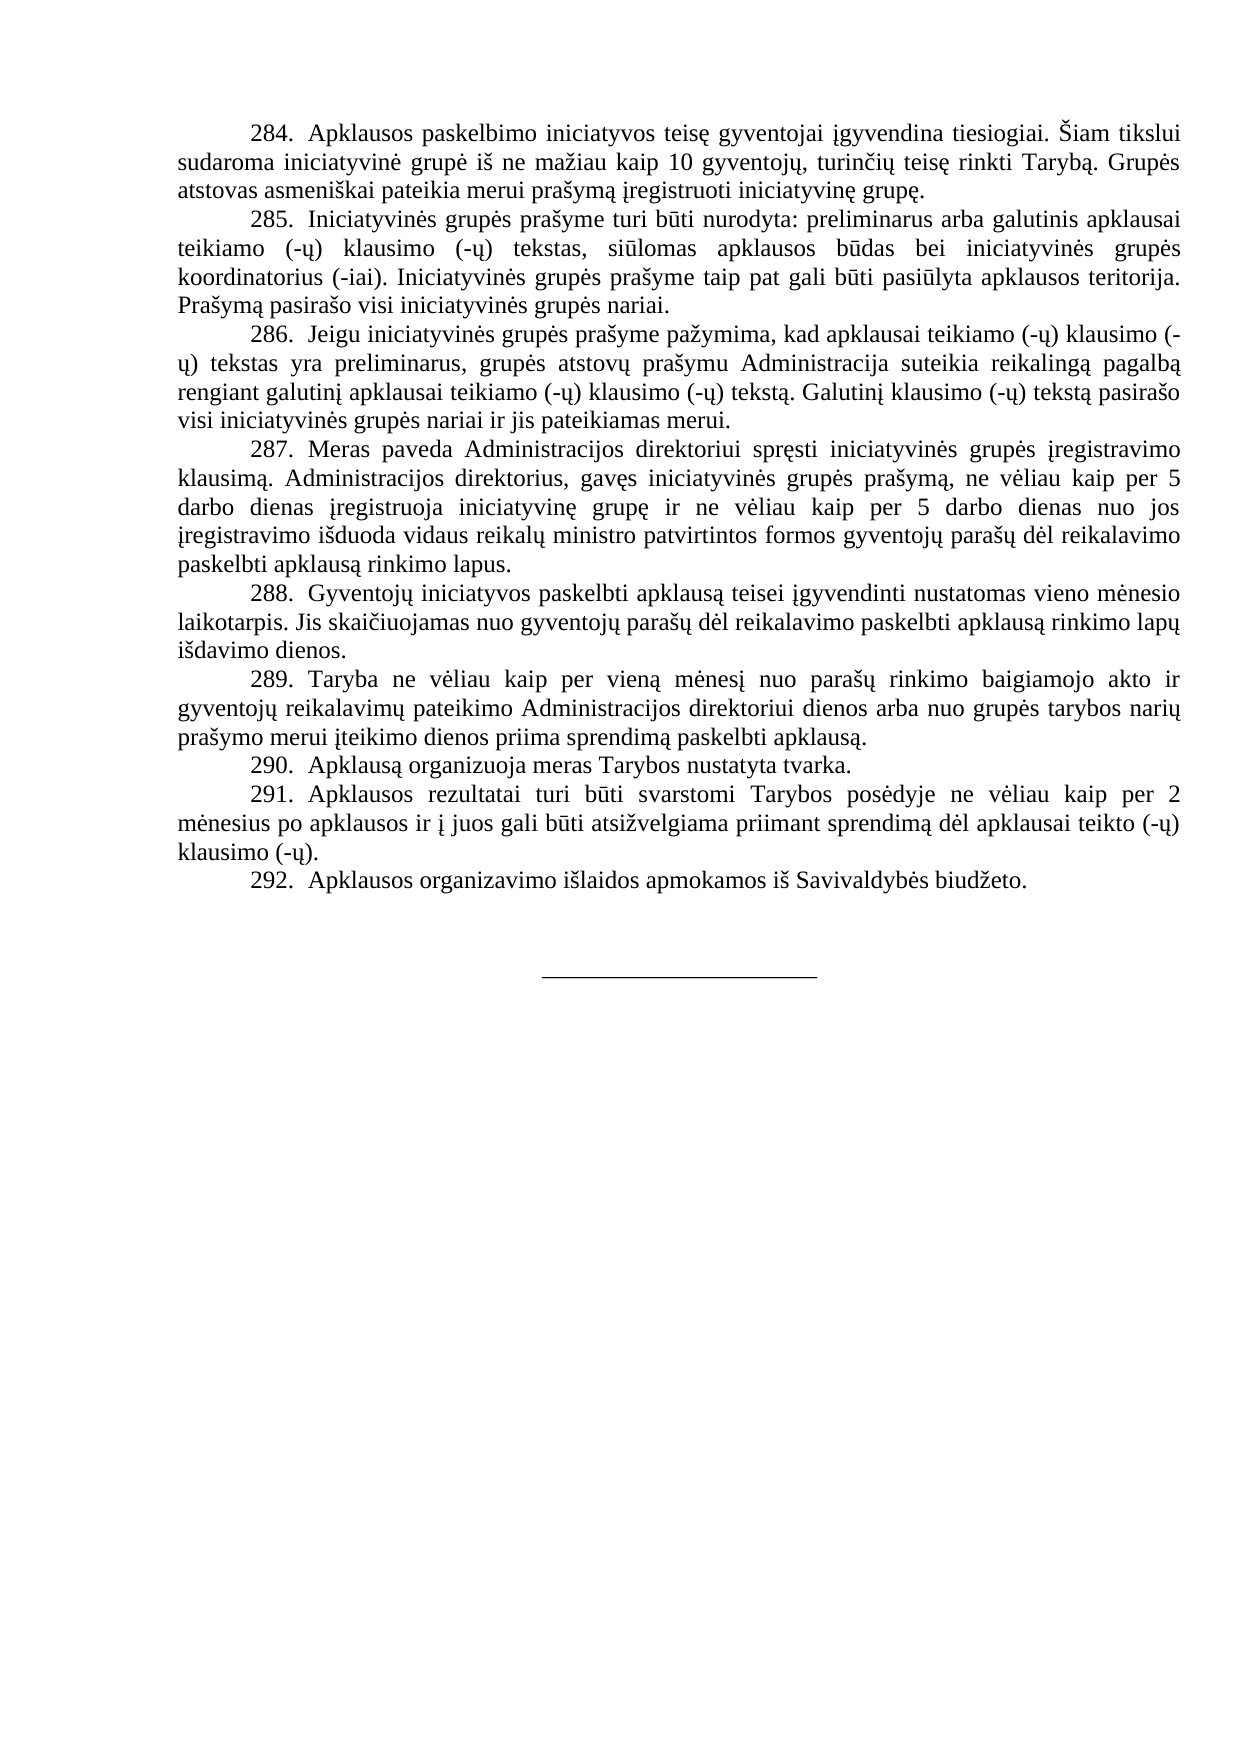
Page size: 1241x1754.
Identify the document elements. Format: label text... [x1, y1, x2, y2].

text 290. Apklausą organizuoja meras Tarybos nustatyta tvarka. [177, 751, 1181, 779]
text 288. Gyventojų iniciatyvos paskelbti apklausą teisei įgyvendinti nustatomas vieno mėnesio laikotarpis. Jis skaičiuojamas nuo gyventojų parašų dėl reikalavimo paskelbti apklausą rinkimo lapų išdavimo dienos. [177, 578, 1181, 664]
text ______________________ [177, 952, 1181, 981]
text 285. Iniciatyvinės grupės prašyme turi būti nurodyta: preliminarus arba galutinis apklausai teikiamo (-ų) klausimo (-ų) tekstas, siūlomas apklausos būdas bei iniciatyvinės grupės koordinatorius (-iai). Iniciatyvinės grupės prašyme taip pat gali būti pasiūlyta apklausos teritorija. Prašymą pasirašo visi iniciatyvinės grupės nariai. [177, 204, 1181, 319]
text 291. Apklausos rezultatai turi būti svarstomi Tarybos posėdyje ne vėliau kaip per 2 mėnesius po apklausos ir į juos gali būti atsižvelgiama priimant sprendimą dėl apklausai teikto (-ų) klausimo (-ų). [177, 779, 1181, 866]
text 284. Apklausos paskelbimo iniciatyvos teisę gyventojai įgyvendina tiesiogiai. Šiam tikslui sudaroma iniciatyvinė grupė iš ne mažiau kaip 10 gyventojų, turinčių teisę rinkti Tarybą. Grupės atstovas asmeniškai pateikia merui prašymą įregistruoti iniciatyvinę grupę. [177, 118, 1181, 204]
text 287. Meras paveda Administracijos direktoriui spręsti iniciatyvinės grupės įregistravimo klausimą. Administracijos direktorius, gavęs iniciatyvinės grupės prašymą, ne vėliau kaip per 5 darbo dienas įregistruoja iniciatyvinę grupę ir ne vėliau kaip per 5 darbo dienas nuo jos įregistravimo išduoda vidaus reikalų ministro patvirtintos formos gyventojų parašų dėl reikalavimo paskelbti apklausą rinkimo lapus. [177, 434, 1181, 578]
text 292. Apklausos organizavimo išlaidos apmokamos iš Savivaldybės biudžeto. [177, 866, 1181, 894]
text 286. Jeigu iniciatyvinės grupės prašyme pažymima, kad apklausai teikiamo (-ų) klausimo (-ų) tekstas yra preliminarus, grupės atstovų prašymu Administracija suteikia reikalingą pagalbą rengiant galutinį apklausai teikiamo (-ų) klausimo (-ų) tekstą. Galutinį klausimo (-ų) tekstą pasirašo visi iniciatyvinės grupės nariai ir jis pateikiamas merui. [177, 319, 1181, 434]
text 289. Taryba ne vėliau kaip per vieną mėnesį nuo parašų rinkimo baigiamojo akto ir gyventojų reikalavimų pateikimo Administracijos direktoriui dienos arba nuo grupės tarybos narių prašymo merui įteikimo dienos priima sprendimą paskelbti apklausą. [177, 664, 1181, 751]
